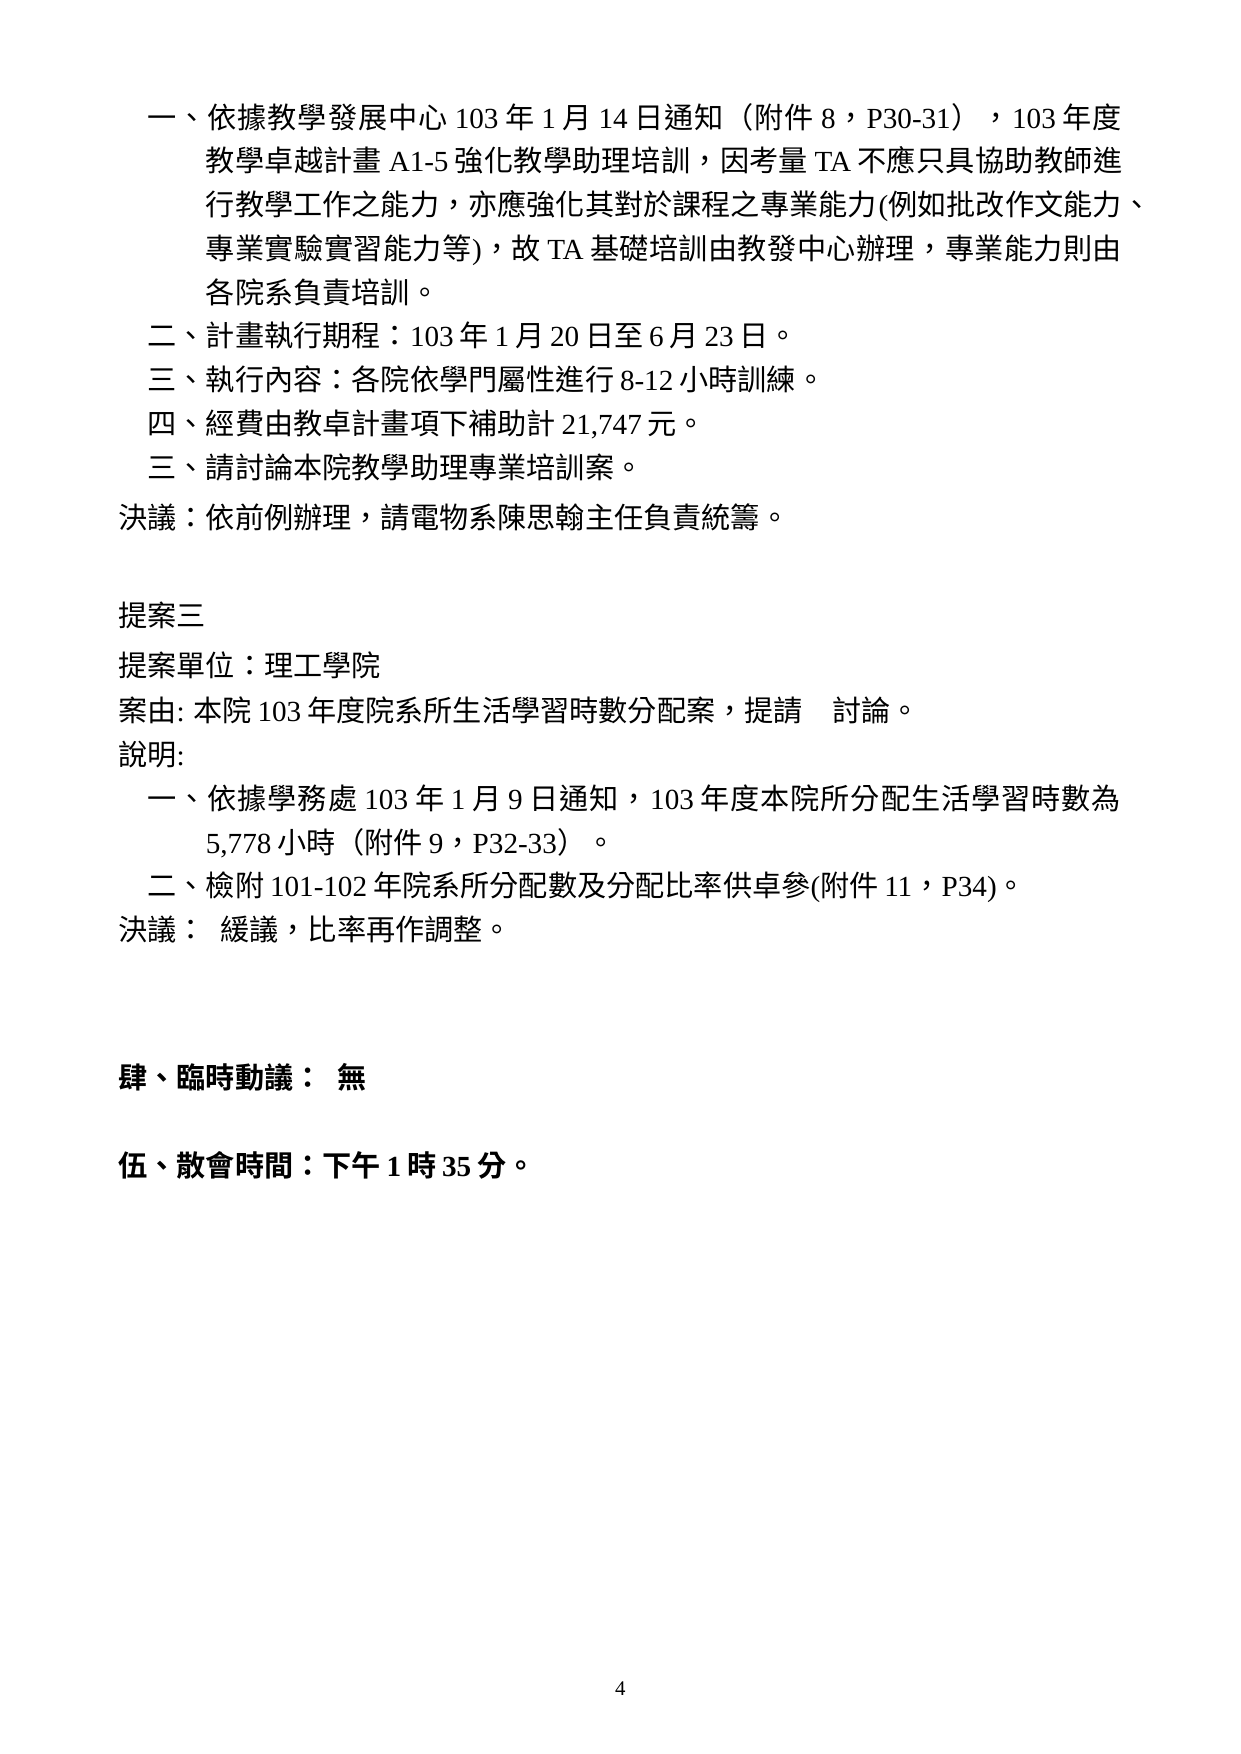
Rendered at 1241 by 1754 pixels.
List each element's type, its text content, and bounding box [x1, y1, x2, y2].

text 四、經費由教卓計畫項下補助計21,747元。 [147, 399, 1122, 443]
text 決議： 緩議，比率再作調整。 [118, 906, 1122, 949]
text 三、請討論本院教學助理專業培訓案。 [147, 443, 1122, 487]
text 一、依據教學發展中心103年1月14日通知（附件8，P30-31），103年度教學卓越計畫A1-5強化教學助理培訓，因考量TA不應只具協助教師進行教學工作之能力，亦應強化其對於課程之專業能力(例如批改作文能力、專業實驗實習能力等)，故TA基礎培訓由教發中心辦理，專業能力則由各院系負責培訓。 [147, 93, 1122, 312]
text 一、依據學務處103年1月9日通知，103年度本院所分配生活學習時數為5,778小時（附件9，P32-33）。 [147, 774, 1122, 862]
text 提案三 [118, 591, 1122, 635]
text 決議：依前例辦理，請電物系陳思翰主任負責統籌。 [118, 487, 1122, 539]
text 伍、散會時間：下午1時35分。 [118, 1141, 1122, 1185]
text 二、計畫執行期程：103年1月20日至6月23日。 [147, 312, 1122, 356]
text 二、檢附101-102年院系所分配數及分配比率供卓參(附件11，P34)。 [147, 862, 1122, 906]
text 案由: 本院103年度院系所生活學習時數分配案，提請 討論。 [118, 687, 1122, 731]
text 三、執行內容：各院依學門屬性進行8-12小時訓練。 [147, 356, 1122, 399]
text 肆、臨時動議： 無 [118, 1053, 1122, 1097]
text 說明: [118, 731, 1122, 774]
text 提案單位：理工學院 [118, 635, 1122, 687]
